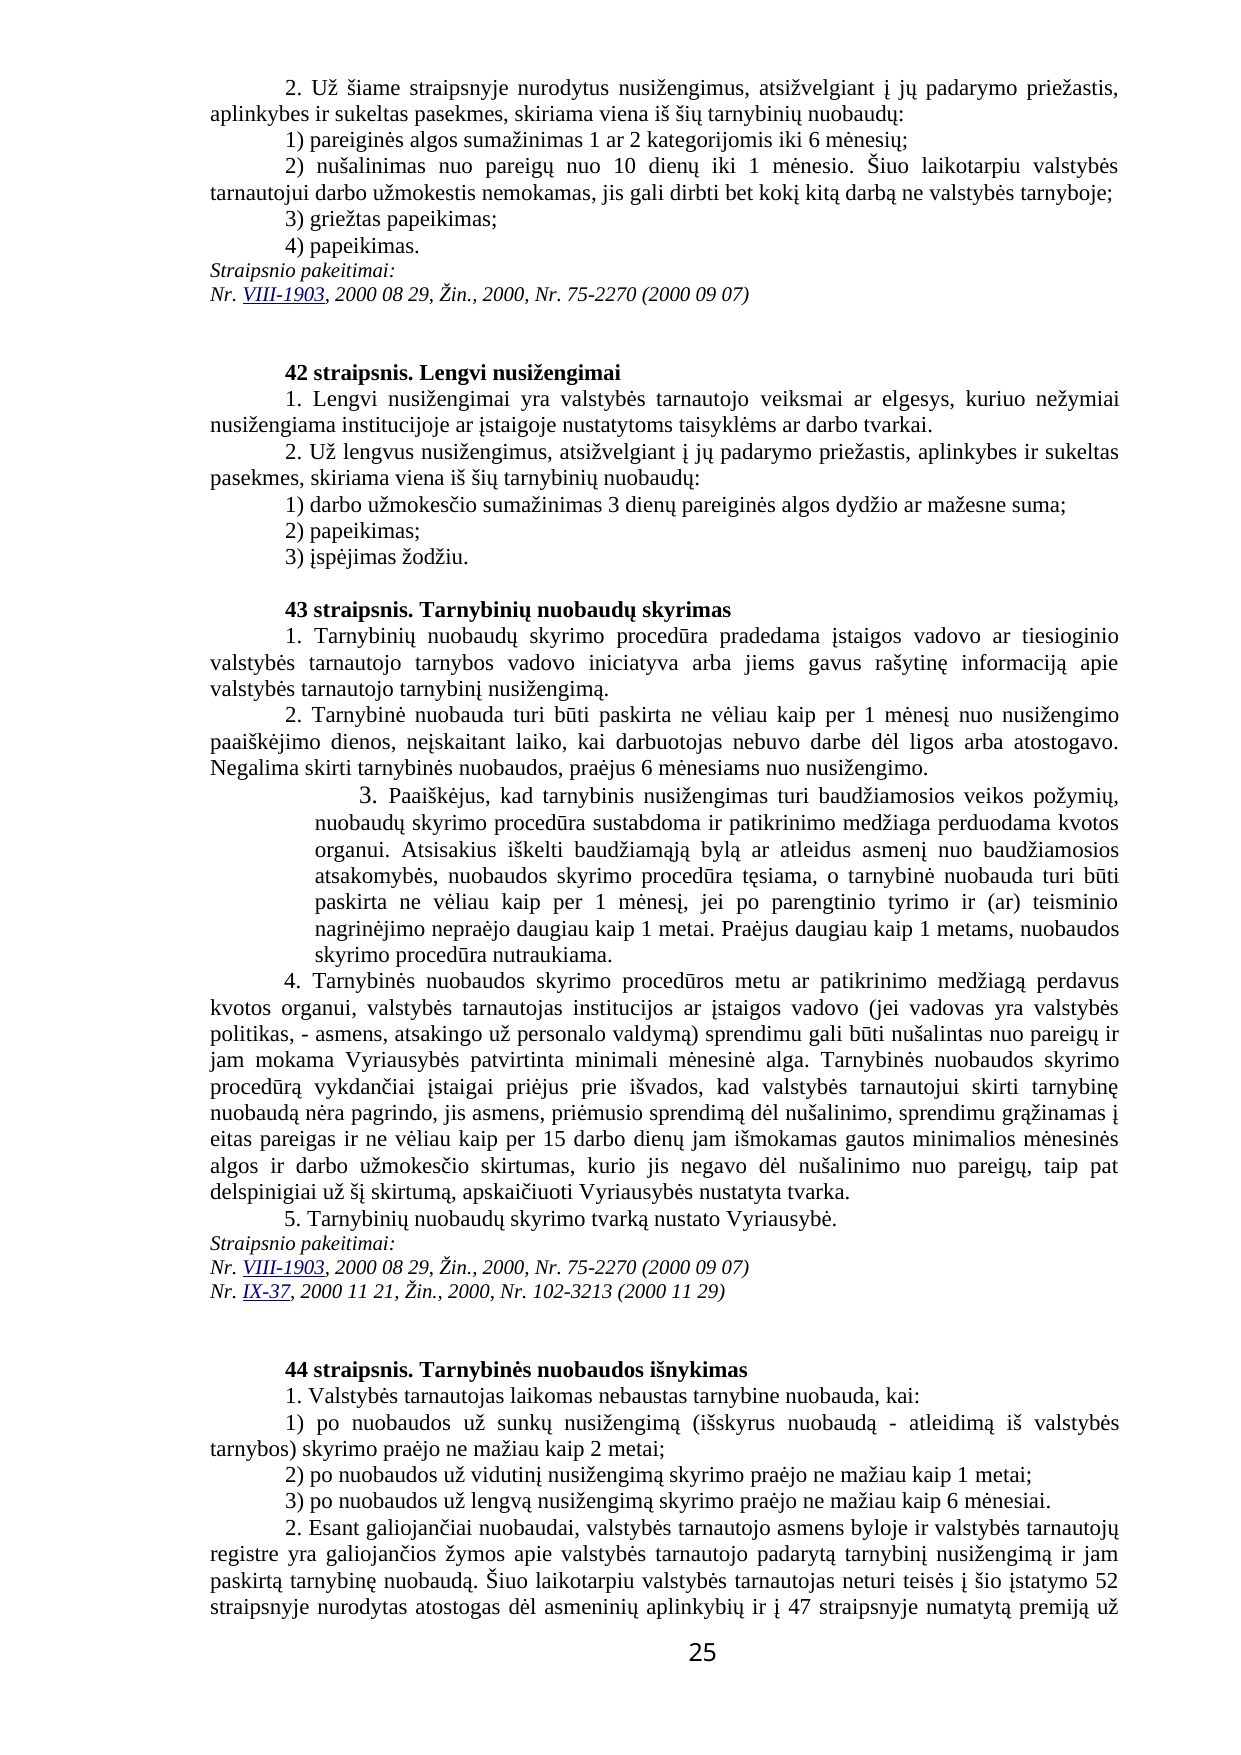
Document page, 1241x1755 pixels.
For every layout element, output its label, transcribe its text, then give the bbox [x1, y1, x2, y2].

text 2) po nuobaudos už vidutinį nusižengimą skyrimo praėjo ne mažiau kaip 1 metai; [210, 1461, 1120, 1488]
text 43 straipsnis. Tarnybinių nuobaudų skyrimas [210, 596, 1120, 622]
text 44 straipsnis. Tarnybinės nuobaudos išnykimas [210, 1356, 1120, 1382]
text 4) papeikimas. [210, 232, 1120, 258]
text Nr. VIII-1903, 2000 08 29, Žin., 2000, Nr. 75-2270 (2000 09 07) [210, 282, 1120, 306]
text 2. Už lengvus nusižengimus, atsižvelgiant į jų padarymo priežastis, aplinkybes ir sukeltas pasekmes, skiriama viena iš šių tarnybinių nuobaudų: [210, 438, 1120, 491]
text 42 straipsnis. Lengvi nusižengimai [210, 359, 1120, 385]
text 5. Tarnybinių nuobaudų skyrimo tvarką nustato Vyriausybė. [210, 1204, 1120, 1231]
text Straipsnio pakeitimai: [210, 1231, 1120, 1255]
text 1) po nuobaudos už sunkų nusižengimą (išskyrus nuobaudą - atleidimą iš valstybės tarnybos) skyrimo praėjo ne mažiau kaip 2 metai; [210, 1408, 1120, 1461]
text 1. Valstybės tarnautojas laikomas nebaustas tarnybine nuobauda, kai: [210, 1382, 1120, 1408]
text 1) darbo užmokesčio sumažinimas 3 dienų pareiginės algos dydžio ar mažesne suma; [210, 491, 1120, 517]
text Nr. VIII-1903, 2000 08 29, Žin., 2000, Nr. 75-2270 (2000 09 07) [210, 1255, 1120, 1279]
text 2) papeikimas; [210, 517, 1120, 543]
text 1. Lengvi nusižengimai yra valstybės tarnautojo veiksmai ar elgesys, kuriuo nežymiai nusižengiama institucijoje ar įstaigoje nustatytoms taisyklėms ar darbo tvarkai. [210, 385, 1120, 438]
text Straipsnio pakeitimai: [210, 258, 1120, 282]
text 4. Tarnybinės nuobaudos skyrimo procedūros metu ar patikrinimo medžiagą perdavus kvotos organui, valstybės tarnautojas institucijos ar įstaigos vadovo (jei vadovas yra valstybės politikas, - asmens, atsakingo už personalo valdymą) sprendimu gali būti nušalintas nuo pareigų ir jam mokama Vyriausybės patvirtinta minimali mėnesinė alga. Tarnybinės nuobaudos skyrimo procedūrą vykdančiai įstaigai priėjus prie išvados, kad valstybės tarnautojui skirti tarnybinę nuobaudą nėra pagrindo, jis asmens, priėmusio sprendimą dėl nušalinimo, sprendimu grąžinamas į eitas pareigas ir ne vėliau kaip per 15 darbo dienų jam išmokamas gautos minimalios mėnesinės algos ir darbo užmokesčio skirtumas, kurio jis negavo dėl nušalinimo nuo pareigų, taip pat delspinigiai už šį skirtumą, apskaičiuoti Vyriausybės nustatyta tvarka. [210, 967, 1120, 1204]
text 2. Tarnybinė nuobauda turi būti paskirta ne vėliau kaip per 1 mėnesį nuo nusižengimo paaiškėjimo dienos, neįskaitant laiko, kai darbuotojas nebuvo darbe dėl ligos arba atostogavo. Negalima skirti tarnybinės nuobaudos, praėjus 6 mėnesiams nuo nusižengimo. [210, 701, 1120, 781]
text 1) pareiginės algos sumažinimas 1 ar 2 kategorijomis iki 6 mėnesių; [210, 126, 1120, 153]
text 3) įspėjimas žodžiu. [210, 543, 1120, 570]
text 3) griežtas papeikimas; [210, 205, 1120, 232]
text 3) po nuobaudos už lengvą nusižengimą skyrimo praėjo ne mažiau kaip 6 mėnesiai. [210, 1488, 1120, 1514]
text 2. Už šiame straipsnyje nurodytus nusižengimus, atsižvelgiant į jų padarymo priežastis, aplinkybes ir sukeltas pasekmes, skiriama viena iš šių tarnybinių nuobaudų: [210, 73, 1120, 126]
text 2. Esant galiojančiai nuobaudai, valstybės tarnautojo asmens byloje ir valstybės tarnautojų registre yra galiojančios žymos apie valstybės tarnautojo padarytą tarnybinį nusižengimą ir jam paskirtą tarnybinę nuobaudą. Šiuo laikotarpiu valstybės tarnautojas neturi teisės į šio įstatymo 52 straipsnyje nurodytas atostogas dėl asmeninių aplinkybių ir į 47 straipsnyje numatytą premiją už [210, 1514, 1120, 1619]
text 1. Tarnybinių nuobaudų skyrimo procedūra pradedama įstaigos vadovo ar tiesioginio valstybės tarnautojo tarnybos vadovo iniciatyva arba jiems gavus rašytinę informaciją apie valstybės tarnautojo tarnybinį nusižengimą. [210, 622, 1120, 701]
list Paaiškėjus, kad tarnybinis nusižengimas turi baudžiamosios veikos požymių, nuobaudų skyrimo procedūra sustabdoma ir patikrinimo medžiaga perduodama kvotos organui. Atsisakius iškelti baudžiamąją bylą ar atleidus asmenį nuo baudžiamosios atsakomybės, nuobaudos skyrimo procedūra tęsiama, o tarnybinė nuobauda turi būti paskirta ne vėliau kaip per 1 mėnesį, jei po parengtinio tyrimo ir (ar) teisminio nagrinėjimo nepraėjo daugiau kaip 1 metai. Praėjus daugiau kaip 1 metams, nuobaudos skyrimo procedūra nutraukiama. [285, 781, 1120, 967]
text Nr. IX-37, 2000 11 21, Žin., 2000, Nr. 102-3213 (2000 11 29) [210, 1279, 1120, 1303]
text 2) nušalinimas nuo pareigų nuo 10 dienų iki 1 mėnesio. Šiuo laikotarpiu valstybės tarnautojui darbo užmokestis nemokamas, jis gali dirbti bet kokį kitą darbą ne valstybės tarnyboje; [210, 153, 1120, 205]
